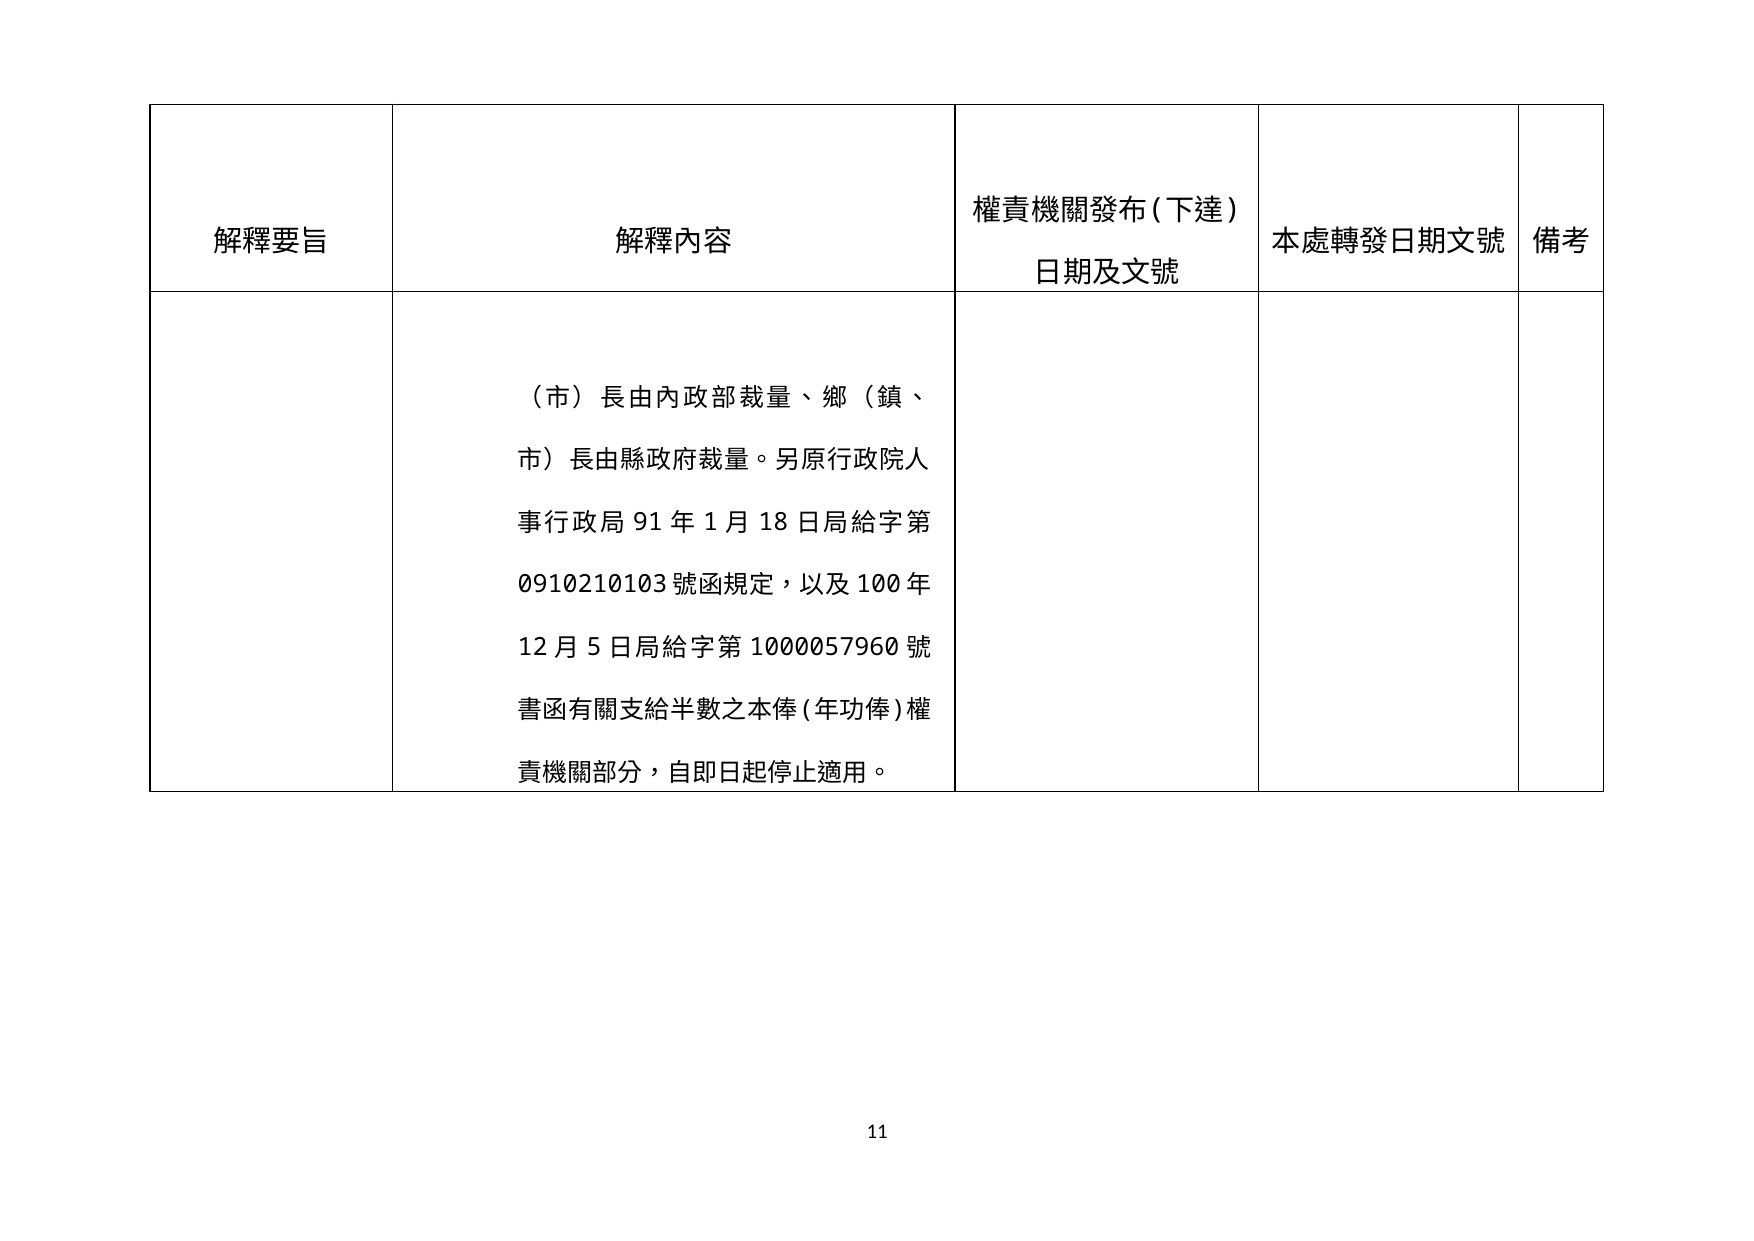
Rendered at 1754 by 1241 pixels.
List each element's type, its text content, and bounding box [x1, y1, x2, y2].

table_cell [956, 292, 1258, 791]
table_header 解釋要旨 [151, 105, 392, 291]
table_header 權責機關發布(下達) 日期及文號 [956, 105, 1258, 291]
table_cell [1259, 292, 1518, 791]
table_header 備考 [1519, 105, 1603, 291]
table_header 解釋內容 [393, 105, 954, 291]
table_cell [1519, 292, 1603, 791]
table_cell （市）長由內政部裁量、鄉（鎮、市）長由縣政府裁量。另原行政院人事行政局91年1月18日局給字第0910210103號函規定，以及100年12月5日局給字第1000057960號書函有關支給半數之本俸(年功俸)權責機關部分，自即日起停止適用。 [393, 292, 954, 791]
table_header 本處轉發日期文號 [1259, 105, 1518, 291]
table_cell [151, 292, 392, 791]
